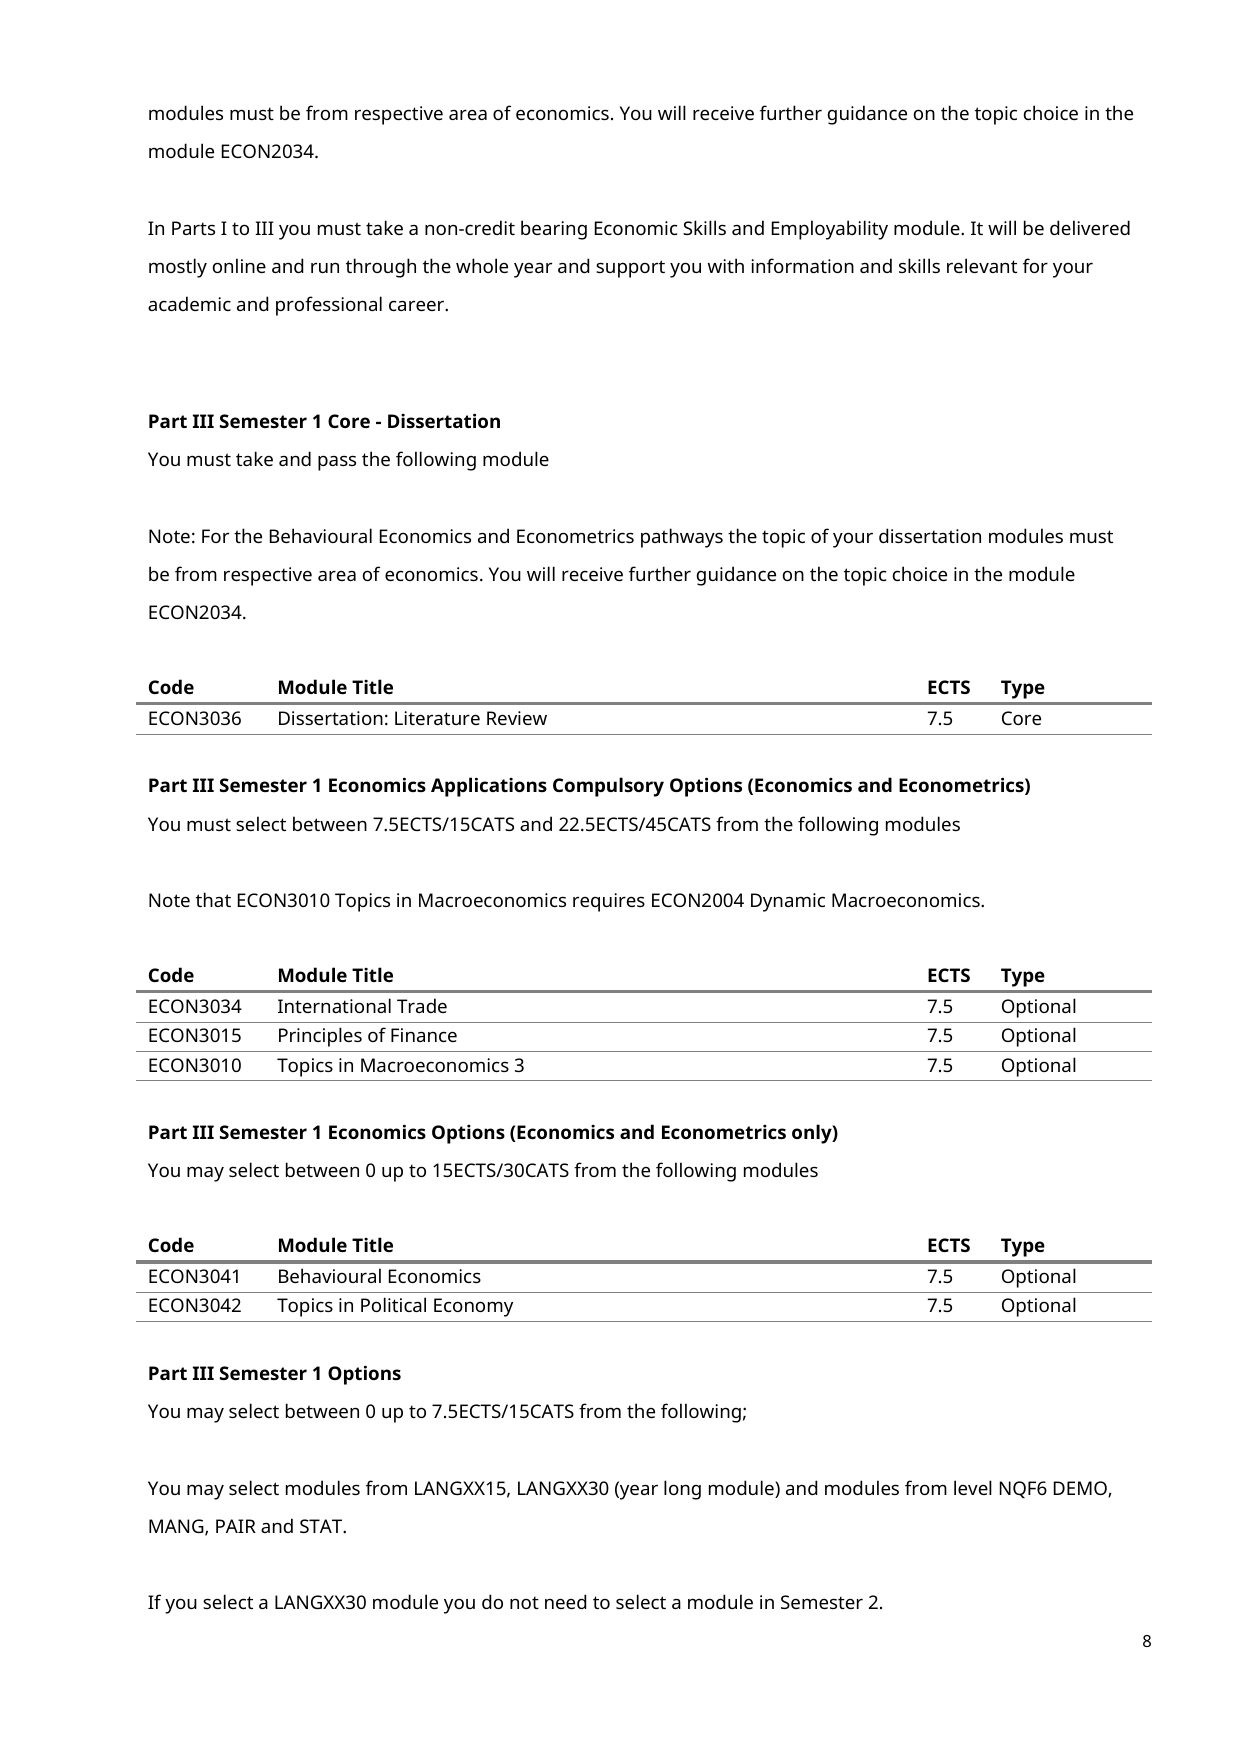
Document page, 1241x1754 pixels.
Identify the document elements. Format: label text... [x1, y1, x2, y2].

table_cell Type [989, 674, 1152, 702]
table_cell ECON3010 [136, 1052, 266, 1080]
table_cell 7.5 [916, 705, 989, 733]
table_cell 7.5 [916, 993, 989, 1022]
table_cell Part III Semester 1 Options You may select between 0 up to 7.5ECTS/15CATS from the following; You may select modules from LANGXX15, LANGXX30 (year long module) and modules from level NQF6 DEMO, MANG, PAIR and STAT. If you select a LANGXX30 module you do not need to select a module in Semester 2. [136, 1322, 1152, 1615]
table_cell Module Title [266, 962, 916, 990]
table_cell ECON3036 [136, 705, 266, 733]
table_cell ECON3041 [136, 1264, 266, 1292]
table_cell Code [136, 1232, 266, 1260]
table_cell Principles of Finance [266, 1023, 916, 1051]
table_cell ECTS [916, 1232, 989, 1260]
table_cell Optional [989, 1052, 1152, 1080]
table_cell modules must be from respective area of economics. You will receive further guidance on the topic choice in the module ECON2034. In Parts I to III you must take a non-credit bearing Economic Skills and Employability module. It will be delivered mostly online and run through the whole year and support you with information and skills relevant for your academic and professional career. [136, 99, 1152, 370]
table_cell Optional [989, 1023, 1152, 1051]
table_cell ECON3034 [136, 993, 266, 1022]
table_cell Behavioural Economics [266, 1264, 916, 1292]
table_cell Module Title [266, 1232, 916, 1260]
table_cell Topics in Macroeconomics 3 [266, 1052, 916, 1080]
table_cell 7.5 [916, 1052, 989, 1080]
table_cell Type [989, 1232, 1152, 1260]
table_cell Optional [989, 1293, 1152, 1321]
table_cell International Trade [266, 993, 916, 1022]
table_cell Optional [989, 1264, 1152, 1292]
table_cell Core [989, 705, 1152, 733]
table_cell Optional [989, 993, 1152, 1022]
table_cell 7.5 [916, 1023, 989, 1051]
table_cell Code [136, 674, 266, 702]
table_cell Part III Semester 1 Core - Dissertation You must take and pass the following module Note: For the Behavioural Economics and Econometrics pathways the topic of your dissertation modules must be from respective area of economics. You will receive further guidance on the topic choice in the module ECON2034. [136, 370, 1152, 674]
table_cell 7.5 [916, 1293, 989, 1321]
table_cell Topics in Political Economy [266, 1293, 916, 1321]
table_cell Type [989, 962, 1152, 990]
table_cell ECTS [916, 674, 989, 702]
table_cell ECON3042 [136, 1293, 266, 1321]
table_cell Dissertation: Literature Review [266, 705, 916, 733]
table_cell Part III Semester 1 Economics Options (Economics and Econometrics only) You may select between 0 up to 15ECTS/30CATS from the following modules [136, 1081, 1152, 1232]
table_cell ECON3015 [136, 1023, 266, 1051]
table_cell 7.5 [916, 1264, 989, 1292]
table_cell Code [136, 962, 266, 990]
table_cell Module Title [266, 674, 916, 702]
table_cell ECTS [916, 962, 989, 990]
table_cell Part III Semester 1 Economics Applications Compulsory Options (Economics and Econometrics) You must select between 7.5ECTS/15CATS and 22.5ECTS/45CATS from the following modules Note that ECON3010 Topics in Macroeconomics requires ECON2004 Dynamic Macroeconomics. [136, 735, 1152, 962]
